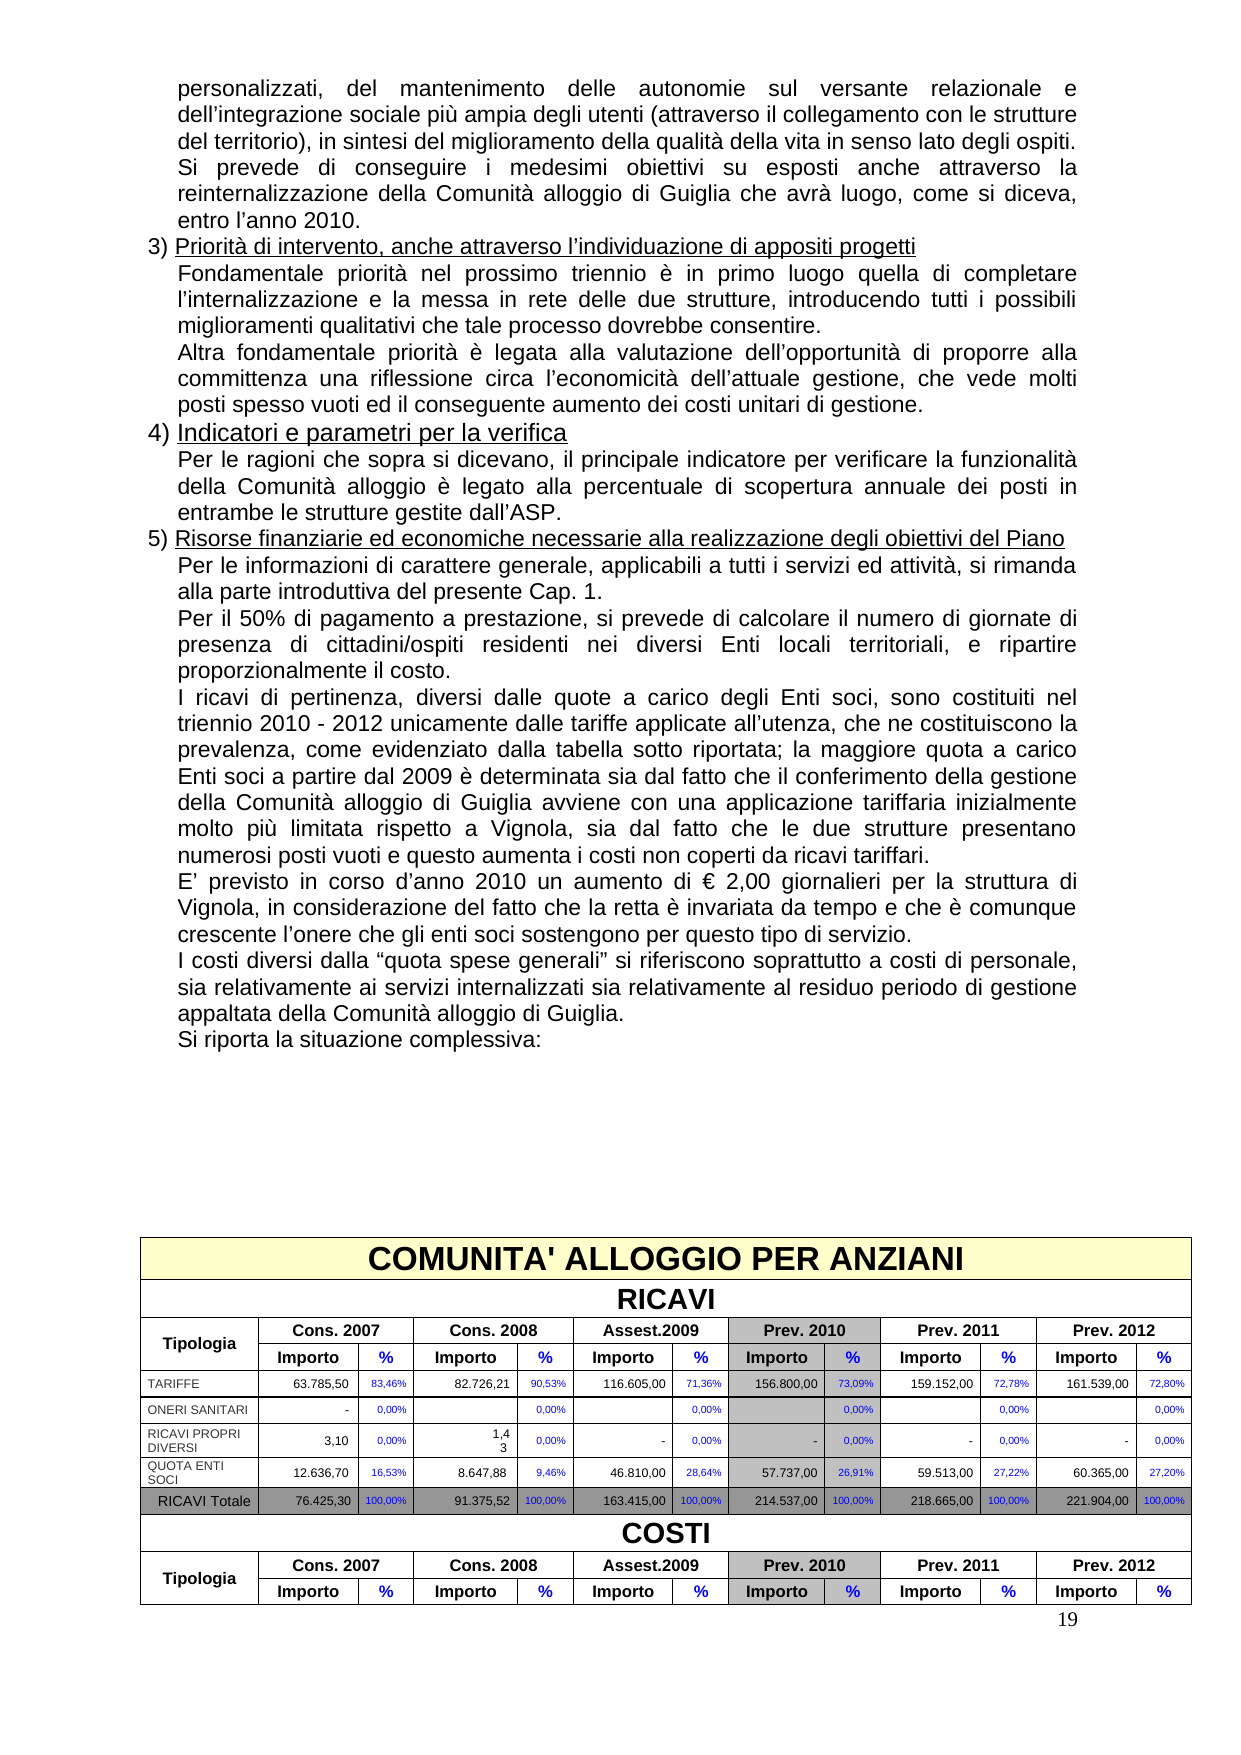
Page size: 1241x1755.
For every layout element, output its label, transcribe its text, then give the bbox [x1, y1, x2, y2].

table_cell 221.904,00 [1037, 1488, 1136, 1514]
table_cell Cons. 2007 [259, 1318, 413, 1343]
table_cell 0,00% [359, 1424, 413, 1457]
table_cell % [673, 1579, 728, 1604]
table_cell 90,53% [518, 1371, 573, 1396]
table_cell RICAVI Totale [141, 1488, 258, 1514]
table_cell Importo [729, 1579, 824, 1604]
table_cell Importo [259, 1579, 358, 1604]
table_cell Prev. 2011 [881, 1552, 1036, 1578]
text 4) Indicatori e parametri per la verifica [148, 418, 1078, 446]
table_cell Cons. 2008 [414, 1318, 573, 1343]
table_cell 0,00% [518, 1398, 573, 1423]
table_cell 214.537,00 [729, 1488, 824, 1514]
text I ricavi di pertinenza, diversi dalle quote a carico degli Enti soci, sono costituiti nel triennio 2010 - 2012 unicamente dalle tariffe applicate all’utenza, che ne costituiscono la prevalenza, come evidenziato dalla tabella sotto riportata; la maggiore quota a carico Enti soci a partire dal 2009 è determinata sia dal fatto che il conferimento della gestione della Comunità alloggio di Guiglia avviene con una applicazione tariffaria inizialmente molto più limitata rispetto a Vignola, sia dal fatto che le due strutture presentano numerosi posti vuoti e questo aumenta i costi non coperti da ricavi tariffari. [177, 683, 1078, 868]
table_cell 163.415,00 [574, 1488, 672, 1514]
table_cell 63.785,50 [259, 1371, 358, 1396]
table_cell 0,00% [673, 1398, 728, 1423]
table_cell Cons. 2008 [414, 1552, 573, 1578]
table_cell 3,10 [259, 1424, 358, 1457]
text 3) Priorità di intervento, anche attraverso l’individuazione di appositi progetti [148, 233, 1078, 259]
table_cell 8.647,88 [414, 1458, 517, 1487]
text Per le informazioni di carattere generale, applicabili a tutti i servizi ed attività, si rimanda alla parte introduttiva del presente Cap. 1. [177, 552, 1078, 604]
table_cell 1,43 [414, 1424, 517, 1457]
text E’ previsto in corso d’anno 2010 un aumento di € 2,00 giornalieri per la struttura di Vignola, in considerazione del fatto che la retta è invariata da tempo e che è comunque crescente l’onere che gli enti soci sostengono per questo tipo di servizio. [177, 868, 1078, 947]
table_cell Importo [729, 1344, 824, 1370]
table_cell % [1137, 1579, 1191, 1604]
table_cell Tipologia [141, 1552, 258, 1604]
table_cell - [729, 1424, 824, 1457]
table_cell [1037, 1398, 1136, 1423]
table_cell [881, 1398, 980, 1423]
table_cell 159.152,00 [881, 1371, 980, 1396]
table_cell 100,00% [1137, 1488, 1191, 1514]
table_cell Importo [574, 1344, 672, 1370]
table_cell Assest.2009 [574, 1552, 728, 1578]
table_cell 100,00% [518, 1488, 573, 1514]
table_cell % [981, 1344, 1036, 1370]
table_cell 161.539,00 [1037, 1371, 1136, 1396]
table_cell 116.605,00 [574, 1371, 672, 1396]
table_cell % [825, 1344, 880, 1370]
table_cell % [359, 1344, 413, 1370]
table_cell 0,00% [825, 1398, 880, 1423]
table_cell 28,64% [673, 1458, 728, 1487]
table_cell RICAVI [141, 1280, 1191, 1317]
table_cell Prev. 2010 [729, 1552, 880, 1578]
text Fondamentale priorità nel prossimo triennio è in primo luogo quella di completare l’internalizzazione e la messa in rete delle due strutture, introducendo tutti i possibili miglioramenti qualitativi che tale processo dovrebbe consentire. [177, 259, 1078, 338]
table_cell 100,00% [825, 1488, 880, 1514]
table_cell 72,78% [981, 1371, 1036, 1396]
table_header COMUNITA' ALLOGGIO PER ANZIANI [141, 1238, 1191, 1279]
table_cell 16,53% [359, 1458, 413, 1487]
table_cell 60.365,00 [1037, 1458, 1136, 1487]
table_cell 57.737,00 [729, 1458, 824, 1487]
table_cell RICAVI PROPRI DIVERSI [141, 1424, 258, 1457]
table_cell Prev. 2011 [881, 1318, 1036, 1343]
table_cell Importo [881, 1344, 980, 1370]
table_cell 156.800,00 [729, 1371, 824, 1396]
table_cell 0,00% [1137, 1398, 1191, 1423]
text Per il 50% di pagamento a prestazione, si prevede di calcolare il numero di giornate di presenza di cittadini/ospiti residenti nei diversi Enti locali territoriali, e ripartire proporzionalmente il costo. [177, 604, 1078, 683]
table_cell Importo [414, 1579, 517, 1604]
table_cell Prev. 2010 [729, 1318, 880, 1343]
table_cell 12.636,70 [259, 1458, 358, 1487]
table_cell 100,00% [981, 1488, 1036, 1514]
table_cell 100,00% [673, 1488, 728, 1514]
table_cell % [518, 1344, 573, 1370]
table_cell % [981, 1579, 1036, 1604]
table_cell 0,00% [981, 1424, 1036, 1457]
table_cell Importo [414, 1344, 517, 1370]
table_cell % [825, 1579, 880, 1604]
table_cell % [1137, 1344, 1191, 1370]
text Altra fondamentale priorità è legata alla valutazione dell’opportunità di proporre alla committenza una riflessione circa l’economicità dell’attuale gestione, che vede molti posti spesso vuoti ed il conseguente aumento dei costi unitari di gestione. [177, 338, 1078, 418]
table_cell % [359, 1579, 413, 1604]
table_cell 218.665,00 [881, 1488, 980, 1514]
text I costi diversi dalla “quota spese generali” si riferiscono soprattutto a costi di personale, sia relativamente ai servizi internalizzati sia relativamente al residuo periodo di gestione appaltata della Comunità alloggio di Guiglia. [177, 947, 1078, 1026]
table_cell % [518, 1579, 573, 1604]
table_cell Importo [1037, 1344, 1136, 1370]
table_cell [414, 1398, 517, 1423]
table_cell 100,00% [359, 1488, 413, 1514]
table_cell 0,00% [359, 1398, 413, 1423]
table_cell 0,00% [673, 1424, 728, 1457]
table_cell 0,00% [981, 1398, 1036, 1423]
table_cell 73,09% [825, 1371, 880, 1396]
table_cell Importo [259, 1344, 358, 1370]
table_cell 83,46% [359, 1371, 413, 1396]
table_cell Assest.2009 [574, 1318, 728, 1343]
table_cell - [574, 1424, 672, 1457]
table_cell Tipologia [141, 1318, 258, 1370]
table_cell [729, 1398, 824, 1423]
table_cell 46.810,00 [574, 1458, 672, 1487]
table_cell - [881, 1424, 980, 1457]
table_cell 91.375,52 [414, 1488, 517, 1514]
text personalizzati, del mantenimento delle autonomie sul versante relazionale e dell’integrazione sociale più ampia degli utenti (attraverso il collegamento con le strutture del territorio), in sintesi del miglioramento della qualità della vita in senso lato degli ospiti. [177, 75, 1078, 154]
table_cell 76.425,30 [259, 1488, 358, 1514]
table_cell QUOTA ENTI SOCI [141, 1458, 258, 1487]
table_cell 27,20% [1137, 1458, 1191, 1487]
table_cell Importo [574, 1579, 672, 1604]
table_cell - [259, 1398, 358, 1423]
table_cell 72,80% [1137, 1371, 1191, 1396]
table_cell 71,36% [673, 1371, 728, 1396]
table_cell Importo [1037, 1579, 1136, 1604]
table_cell 27,22% [981, 1458, 1036, 1487]
table_cell TARIFFE [141, 1371, 258, 1396]
table_cell Prev. 2012 [1037, 1552, 1191, 1578]
table_cell [574, 1398, 672, 1423]
text Si prevede di conseguire i medesimi obiettivi su esposti anche attraverso la reinternalizzazione della Comunità alloggio di Guiglia che avrà luogo, come si diceva, entro l’anno 2010. [177, 154, 1078, 233]
table_cell 0,00% [518, 1424, 573, 1457]
text Per le ragioni che sopra si dicevano, il principale indicatore per verificare la funzionalità della Comunità alloggio è legato alla percentuale di scopertura annuale dei posti in entrambe le strutture gestite dall’ASP. [177, 446, 1078, 525]
table_cell 0,00% [825, 1424, 880, 1457]
table_cell 0,00% [1137, 1424, 1191, 1457]
table_cell 82.726,21 [414, 1371, 517, 1396]
table_cell Cons. 2007 [259, 1552, 413, 1578]
table_cell Prev. 2012 [1037, 1318, 1191, 1343]
table_cell 26,91% [825, 1458, 880, 1487]
table_cell Importo [881, 1579, 980, 1604]
text Si riporta la situazione complessiva: [177, 1026, 1078, 1052]
table_cell - [1037, 1424, 1136, 1457]
table_cell 59.513,00 [881, 1458, 980, 1487]
table_cell COSTI [141, 1515, 1191, 1551]
table_cell % [673, 1344, 728, 1370]
table_cell 9,46% [518, 1458, 573, 1487]
text 5) Risorse finanziarie ed economiche necessarie alla realizzazione degli obiettivi del Piano [148, 525, 1078, 552]
table_cell ONERI SANITARI [141, 1398, 258, 1423]
